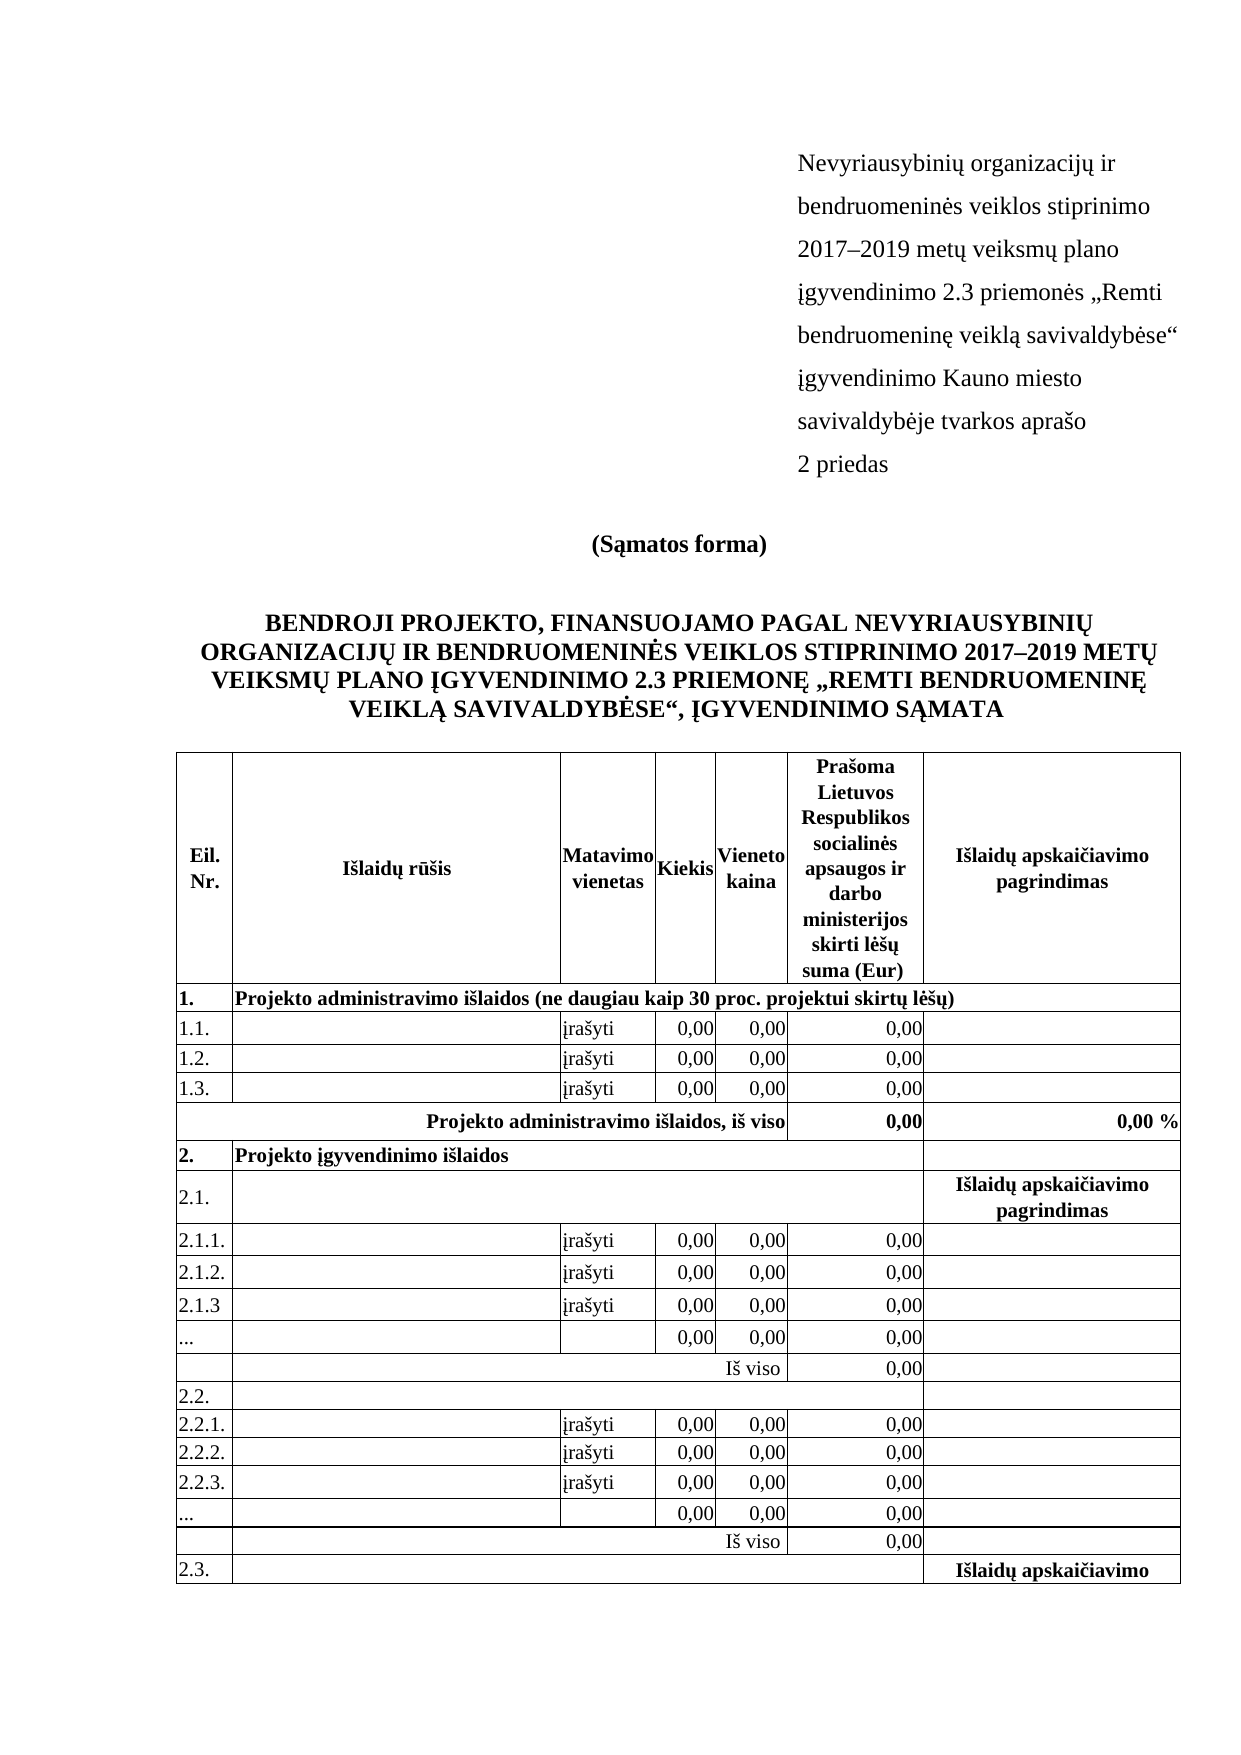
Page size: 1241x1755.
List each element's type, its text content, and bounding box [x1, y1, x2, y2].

table_cell [924, 1410, 1180, 1437]
table_cell [924, 1528, 1180, 1554]
table_cell 0,00 [656, 1321, 715, 1353]
table_cell 2.3. [177, 1555, 232, 1583]
table_cell [924, 1073, 1180, 1102]
table_cell 2.1.1. [177, 1224, 232, 1255]
table_cell 2.1.3 [177, 1289, 232, 1320]
table_header Kiekis [656, 753, 715, 983]
table_cell 1.2. [177, 1045, 232, 1072]
table_cell 0,00 [656, 1045, 715, 1072]
table_cell įrašyti [561, 1224, 655, 1255]
table_header Prašoma Lietuvos Respublikos socialinės apsaugos ir darbo ministerijos skirti lėšų suma (Eur) [788, 753, 923, 983]
table_header Išlaidų apskaičiavimo pagrindimas [924, 753, 1180, 983]
table_cell [924, 1354, 1180, 1381]
table_cell Iš viso [233, 1528, 787, 1554]
table_cell 0,00 [788, 1224, 923, 1255]
table_header Matavimo vienetas [561, 753, 655, 983]
table_cell įrašyti [561, 1073, 655, 1102]
text savivaldybėje tvarkos aprašo [797, 406, 1181, 435]
table_cell 0,00 [788, 1103, 923, 1140]
table_cell 0,00 [716, 1410, 787, 1437]
table_cell [177, 1528, 232, 1554]
table_cell 2.2.1. [177, 1410, 232, 1437]
table_header Išlaidų rūšis [233, 753, 560, 983]
table_cell [177, 1354, 232, 1381]
table_cell 2.1. [177, 1171, 232, 1223]
table_cell [924, 1256, 1180, 1288]
table_cell 0,00 [788, 1073, 923, 1102]
table_cell 0,00 [716, 1073, 787, 1102]
table_cell Projekto administravimo išlaidos, iš viso [177, 1103, 787, 1140]
table_cell Iš viso [233, 1354, 787, 1381]
text 2017–2019 metų veiksmų plano [797, 234, 1181, 263]
table_header Vieneto kaina [716, 753, 787, 983]
table_cell 0,00 [656, 1073, 715, 1102]
table_cell [715, 1141, 787, 1169]
table_header Eil. Nr. [177, 753, 232, 983]
text Nevyriausybinių organizacijų ir [797, 148, 1181, 176]
table_cell [233, 1171, 923, 1223]
table_cell 2.2.2. [177, 1438, 232, 1465]
table_cell įrašyti [561, 1466, 655, 1498]
table_cell 0,00 [656, 1012, 715, 1043]
table_cell 0,00 [788, 1354, 923, 1381]
text bendruomeninės veiklos stiprinimo [797, 191, 1181, 219]
table_cell [561, 1141, 655, 1169]
table_cell įrašyti [561, 1045, 655, 1072]
table_cell 0,00 [716, 1256, 787, 1288]
table_cell 0,00 % [924, 1103, 1180, 1140]
table_cell Išlaidų apskaičiavimo [924, 1555, 1180, 1583]
table_cell [233, 1382, 923, 1409]
table_cell įrašyti [561, 1256, 655, 1288]
table_cell [561, 1321, 655, 1353]
text 2 priedas [797, 449, 1181, 478]
table_cell [924, 1224, 1180, 1255]
table_cell 1. [177, 984, 232, 1011]
table_cell [787, 1141, 923, 1169]
table_cell 0,00 [716, 1012, 787, 1043]
table_cell [233, 1555, 923, 1583]
table_cell [924, 1438, 1180, 1465]
table_cell Projekto įgyvendinimo išlaidos [233, 1141, 561, 1169]
table_cell 0,00 [788, 1256, 923, 1288]
text BENDROJI PROJEKTO, FINANSUOJAMO PAGAL NEVYRIAUSYBINIŲ ORGANIZACIJŲ IR BENDRUOMENINĖS VEIKLOS STIPRINIMO 2017–2019 METŲ VEIKSMŲ PLANO ĮGYVENDINIMO 2.3 PRIEMONĘ „REMTI BENDRUOMENINĘ VEIKLĄ SAVIVALDYBĖSE“, ĮGYVENDINIMO SĄMATA [177, 608, 1181, 723]
table_cell [924, 1499, 1180, 1526]
table_cell [924, 1321, 1180, 1353]
table_cell [233, 1289, 560, 1320]
table_cell 0,00 [716, 1321, 787, 1353]
table_cell 1.1. [177, 1012, 232, 1043]
table_cell Išlaidų apskaičiavimo pagrindimas [924, 1171, 1180, 1223]
table_cell [655, 1141, 715, 1169]
table_cell ... [177, 1321, 232, 1353]
table_cell įrašyti [561, 1289, 655, 1320]
table_cell 0,00 [716, 1045, 787, 1072]
table_cell 0,00 [716, 1466, 787, 1498]
table_cell 2.2. [177, 1382, 232, 1409]
table_cell įrašyti [561, 1410, 655, 1437]
table_cell įrašyti [561, 1012, 655, 1043]
table_cell 0,00 [788, 1321, 923, 1353]
table_cell 0,00 [788, 1438, 923, 1465]
table_cell [924, 1141, 1180, 1169]
table_cell 0,00 [788, 1528, 923, 1554]
table_cell 0,00 [656, 1289, 715, 1320]
table_cell 2. [177, 1141, 232, 1169]
table_cell [233, 1499, 560, 1526]
table_cell 2.1.2. [177, 1256, 232, 1288]
table_cell [924, 1045, 1180, 1072]
table_cell įrašyti [561, 1438, 655, 1465]
table_cell 0,00 [656, 1410, 715, 1437]
table_cell 0,00 [788, 1410, 923, 1437]
table_cell 0,00 [656, 1438, 715, 1465]
text įgyvendinimo 2.3 priemonės „Remti [797, 277, 1181, 306]
table_cell [233, 1256, 560, 1288]
table_cell [233, 1073, 560, 1102]
table_cell 0,00 [716, 1289, 787, 1320]
table_cell 0,00 [656, 1256, 715, 1288]
table_cell 0,00 [716, 1499, 787, 1526]
table_cell 0,00 [788, 1466, 923, 1498]
table_cell [924, 1466, 1180, 1498]
table_cell [233, 1321, 560, 1353]
table_cell 0,00 [656, 1499, 715, 1526]
table_cell Projekto administravimo išlaidos (ne daugiau kaip 30 proc. projektui skirtų lėšų) [233, 984, 1180, 1011]
table_cell 1.3. [177, 1073, 232, 1102]
text įgyvendinimo Kauno miesto [797, 363, 1181, 392]
table_cell [561, 1499, 655, 1526]
table_cell 0,00 [716, 1438, 787, 1465]
table_cell 2.2.3. [177, 1466, 232, 1498]
table_cell [233, 1045, 560, 1072]
table_cell 0,00 [788, 1499, 923, 1526]
table_cell 0,00 [788, 1012, 923, 1043]
table_cell [924, 1012, 1180, 1043]
table_cell [233, 1012, 560, 1043]
text bendruomeninę veiklą savivaldybėse“ [797, 320, 1181, 349]
table_cell 0,00 [788, 1045, 923, 1072]
table_cell 0,00 [656, 1224, 715, 1255]
table_cell [924, 1382, 1180, 1409]
table_cell ... [177, 1499, 232, 1526]
table_cell 0,00 [788, 1289, 923, 1320]
text (Sąmatos forma) [177, 529, 1181, 557]
table_cell 0,00 [656, 1466, 715, 1498]
table_cell 0,00 [716, 1224, 787, 1255]
table_cell [233, 1438, 560, 1465]
table_cell [233, 1466, 560, 1498]
table_cell [924, 1289, 1180, 1320]
table_cell [233, 1410, 560, 1437]
table_cell [233, 1224, 560, 1255]
